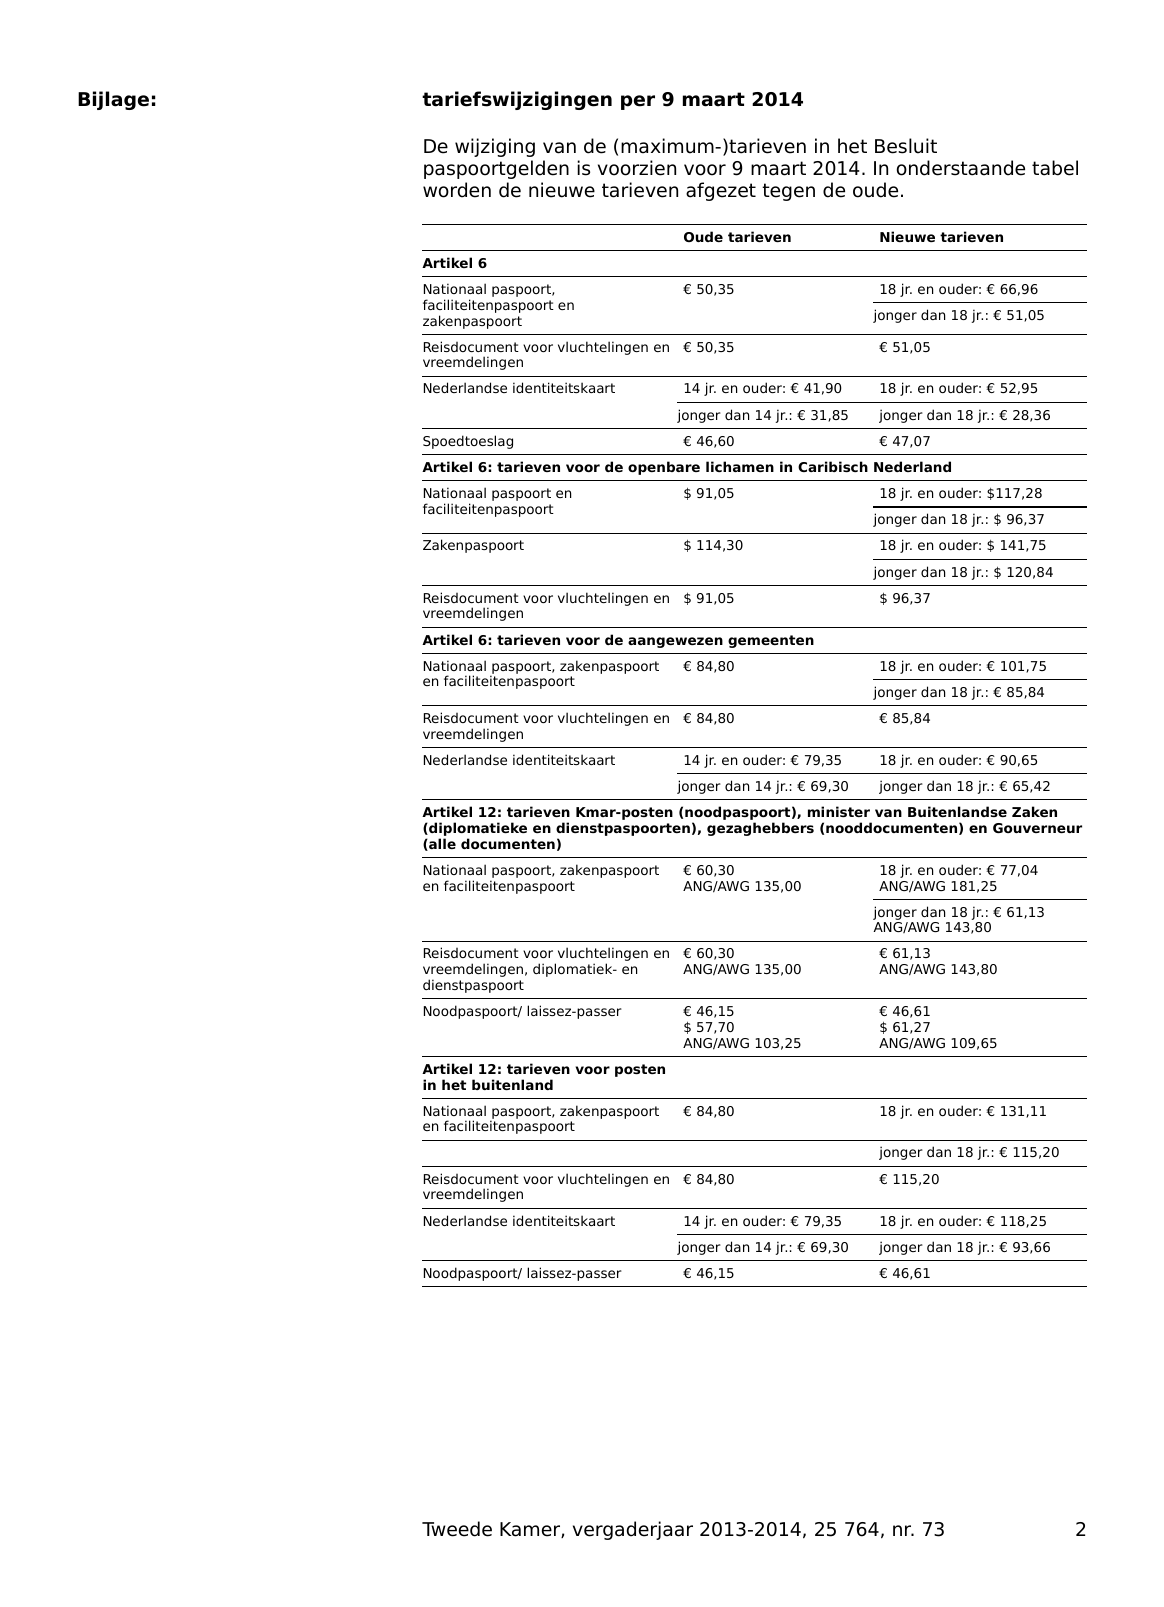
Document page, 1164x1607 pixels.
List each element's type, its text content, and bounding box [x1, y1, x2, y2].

table_cell 18 jr. en ouder: € 66,96 [873, 277, 1087, 302]
table_cell jonger dan 18 jr.: $ 120,84 [873, 560, 1087, 585]
table_cell 18 jr. en ouder: € 101,75 [873, 654, 1087, 679]
table_cell jonger dan 14 jr.: € 31,85 [677, 403, 873, 428]
table_cell 14 jr. en ouder: € 79,35 [677, 748, 873, 773]
table_cell Reisdocument voor vluchtelingen en vreemdelingen, diplomatiek- en dienstpaspoort [422, 942, 677, 998]
table_cell € 61,13 ANG/AWG 143,80 [873, 942, 1087, 998]
table_cell Artikel 6: tarieven voor de openbare lichamen in Caribisch Nederland [422, 455, 1087, 480]
table_cell € 85,84 [873, 706, 1087, 747]
table_cell Zakenpaspoort [422, 534, 677, 585]
table_cell [677, 1141, 873, 1166]
table_cell Artikel 12: tarieven Kmar-posten (noodpaspoort), minister van Buitenlandse Zaken (diplomatieke en dienstpaspoorten), gezaghebbers (nooddocumenten) en Gouverneur (alle documenten) [422, 800, 1087, 857]
table_cell 18 jr. en ouder: € 77,04 ANG/AWG 181,25 [873, 858, 1087, 899]
table_cell € 84,80 [677, 706, 873, 747]
table_cell Artikel 6 [422, 251, 1087, 276]
table_cell Reisdocument voor vluchtelingen en vreemdelingen [422, 1167, 677, 1208]
table_cell Artikel 6: tarieven voor de aangewezen gemeenten [422, 628, 1087, 653]
table_cell jonger dan 18 jr.: € 51,05 [873, 303, 1087, 334]
table_cell Nationaal paspoort, zakenpaspoort en faciliteitenpaspoort [422, 654, 677, 705]
text De wijziging van de (maximum-)tarieven in het Besluit paspoortgelden is voorzien voor 9 maart 2014. In onderstaande tabel worden de nieuwe tarieven afgezet tegen de oude. [422, 136, 1087, 202]
table_cell Artikel 12: tarieven voor posten in het buitenland [422, 1057, 677, 1098]
table_cell Noodpaspoort/ laissez-passer [422, 1261, 677, 1286]
table_cell € 47,07 [873, 429, 1087, 454]
table_cell € 60,30 ANG/AWG 135,00 [677, 858, 873, 941]
table_cell $ 91,05 [677, 481, 873, 532]
subtitle Bijlage: tariefswijzigingen per 9 maart 2014 [77, 89, 1087, 111]
table_cell Nationaal paspoort, faciliteitenpaspoort en zakenpaspoort [422, 277, 677, 334]
table_cell 14 jr. en ouder: € 79,35 [677, 1209, 873, 1234]
table_cell 18 jr. en ouder: $117,28 [873, 481, 1087, 506]
table_cell € 84,80 [677, 654, 873, 705]
table_cell € 46,15 $ 57,70 ANG/AWG 103,25 [677, 999, 873, 1056]
table_cell jonger dan 18 jr.: € 28,36 [873, 403, 1087, 428]
table_cell Nederlandse identiteitskaart [422, 1209, 677, 1260]
table_cell € 46,15 [677, 1261, 873, 1286]
table_cell $ 96,37 [873, 586, 1087, 627]
table_cell 18 jr. en ouder: € 118,25 [873, 1209, 1087, 1234]
table_cell Nationaal paspoort, zakenpaspoort en faciliteitenpaspoort [422, 1099, 677, 1139]
table_cell € 46,61 [873, 1261, 1087, 1286]
table_cell 18 jr. en ouder: € 131,11 [873, 1099, 1087, 1139]
table_header [422, 225, 677, 250]
table_cell € 46,60 [677, 429, 873, 454]
table_cell € 50,35 [677, 335, 873, 376]
table_cell Reisdocument voor vluchtelingen en vreemdelingen [422, 586, 677, 627]
table_cell € 51,05 [873, 335, 1087, 376]
table_cell € 60,30 ANG/AWG 135,00 [677, 942, 873, 998]
table_cell $ 91,05 [677, 586, 873, 627]
table_cell Nationaal paspoort en faciliteitenpaspoort [422, 481, 677, 532]
table_cell [873, 1057, 1087, 1098]
table_cell Nationaal paspoort, zakenpaspoort en faciliteitenpaspoort [422, 858, 677, 941]
table_cell jonger dan 18 jr.: € 65,42 [873, 774, 1087, 799]
table_header Oude tarieven [677, 225, 873, 250]
table_cell jonger dan 18 jr.: $ 96,37 [873, 508, 1087, 532]
table_cell jonger dan 18 jr.: € 61,13 ANG/AWG 143,80 [873, 900, 1087, 941]
table_cell € 46,61 $ 61,27 ANG/AWG 109,65 [873, 999, 1087, 1056]
table_cell jonger dan 18 jr.: € 85,84 [873, 680, 1087, 705]
table_cell jonger dan 18 jr.: € 93,66 [873, 1235, 1087, 1260]
table_cell 14 jr. en ouder: € 41,90 [677, 377, 873, 402]
table_header Nieuwe tarieven [873, 225, 1087, 250]
table_cell [677, 1057, 873, 1098]
table_cell € 84,80 [677, 1167, 873, 1208]
table_cell 18 jr. en ouder: € 52,95 [873, 377, 1087, 402]
table_cell € 84,80 [677, 1099, 873, 1139]
table_cell Nederlandse identiteitskaart [422, 748, 677, 799]
table_cell $ 114,30 [677, 534, 873, 585]
table_cell jonger dan 18 jr.: € 115,20 [873, 1141, 1087, 1166]
table_cell [422, 1141, 677, 1166]
table_cell Spoedtoeslag [422, 429, 677, 454]
table_cell € 115,20 [873, 1167, 1087, 1208]
table_cell jonger dan 14 jr.: € 69,30 [677, 774, 873, 799]
table_cell € 50,35 [677, 277, 873, 334]
table_cell Reisdocument voor vluchtelingen en vreemdelingen [422, 706, 677, 747]
table_cell Reisdocument voor vluchtelingen en vreemdelingen [422, 335, 677, 376]
table_cell 18 jr. en ouder: € 90,65 [873, 748, 1087, 773]
table_cell 18 jr. en ouder: $ 141,75 [873, 534, 1087, 559]
table_cell jonger dan 14 jr.: € 69,30 [677, 1235, 873, 1260]
table_cell Noodpaspoort/ laissez-passer [422, 999, 677, 1056]
table_cell Nederlandse identiteitskaart [422, 377, 677, 428]
